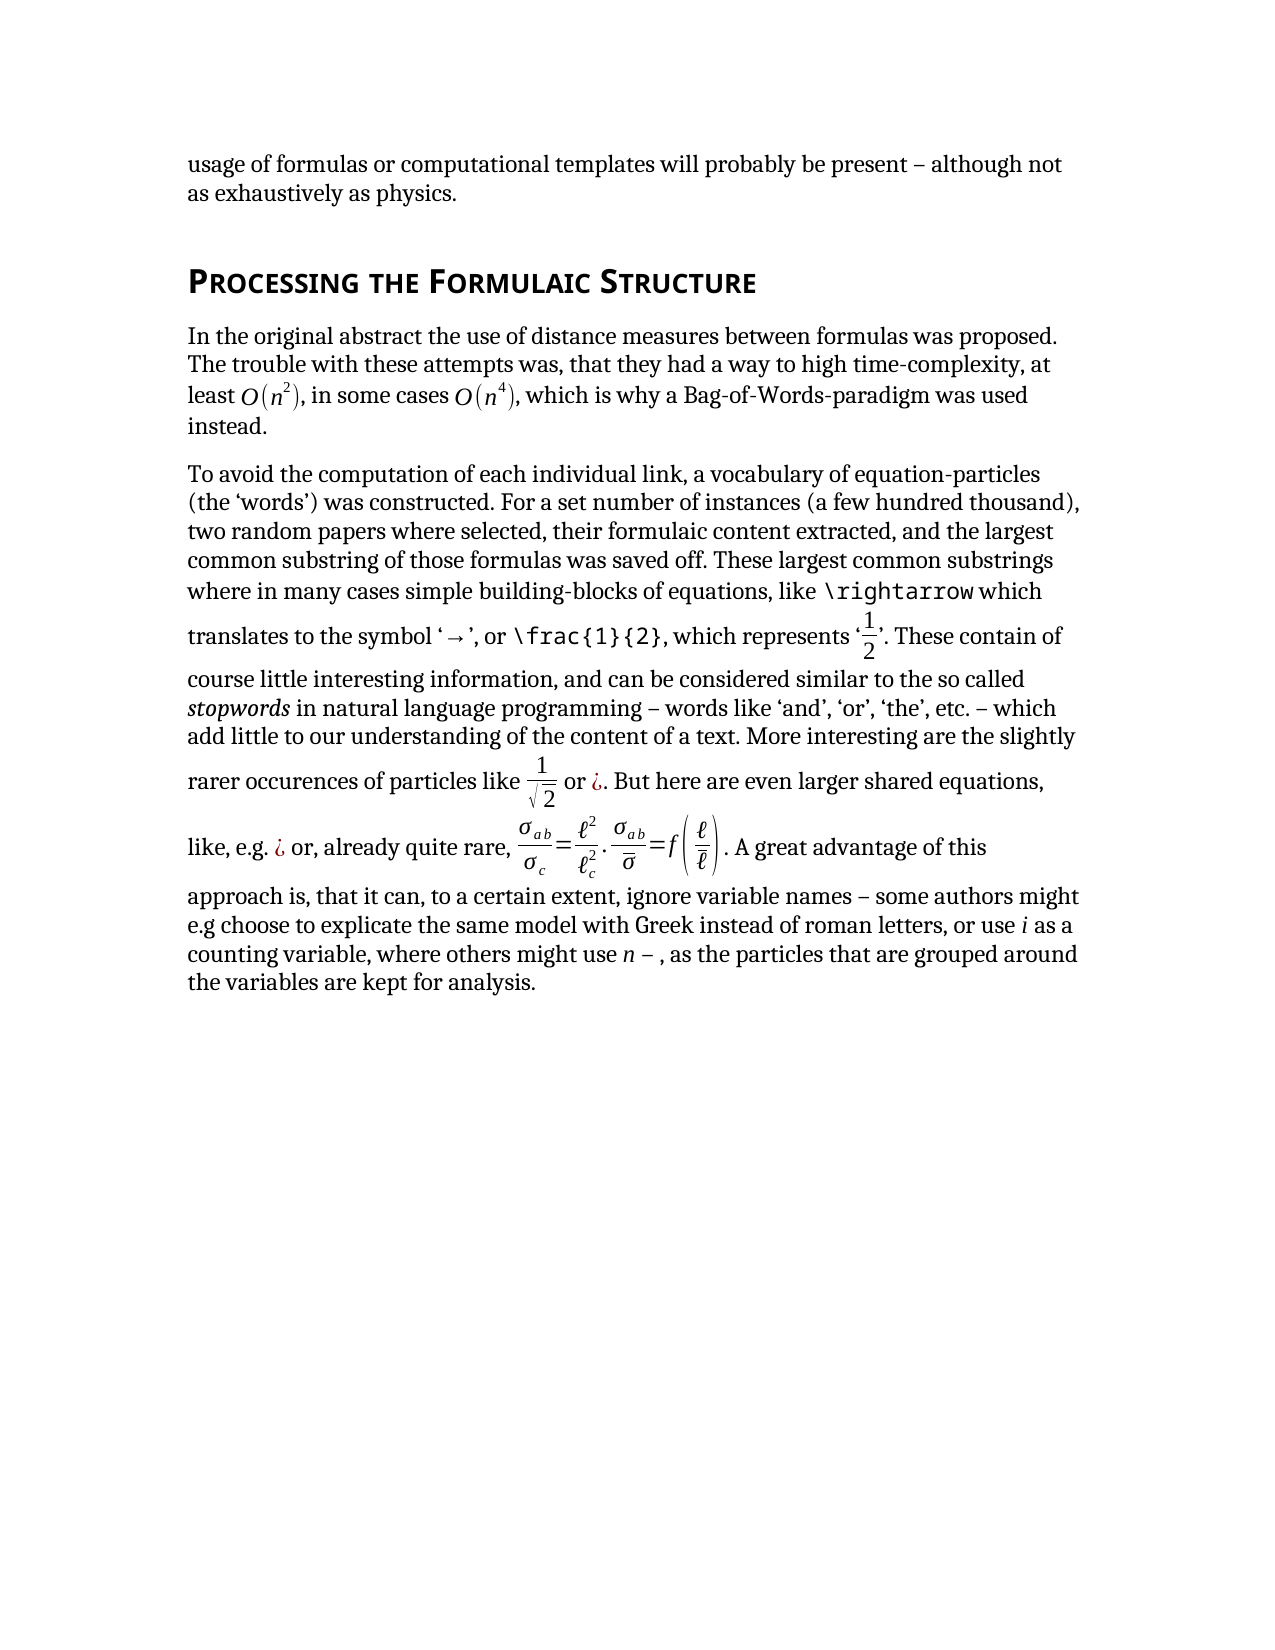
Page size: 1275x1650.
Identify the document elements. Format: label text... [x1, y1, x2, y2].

text In the original abstract the use of distance measures between formulas was proposed. The trouble with these attempts was, that they had a way to high time-complexity, at least , in some cases , which is why a Bag-of-Words-paradigm was used instead. [187, 322, 1087, 441]
text usage of formulas or computational templates will probably be present – although not as exhaustively as physics. [187, 150, 1087, 207]
text To avoid the computation of each individual link, a vocabulary of equation-particles (the ‘words’) was constructed. For a set number of instances (a few hundred thousand), two random papers where selected, their formulaic content extracted, and the largest common substring of those formulas was saved off. These largest common substrings where in many cases simple building-blocks of equations, like \rightarrow which translates to the symbol ‘’, or \frac{1}{2}, which represents ‘’. These contain of course little interesting information, and can be considered similar to the so called stopwords in natural language programming – words like ‘and’, ‘or’, ‘the’, etc. – which add little to our understanding of the content of a text. More interesting are the slightly rarer occurences of particles like or . But here are even larger shared equations, like, e.g. or, already quite rare, . A great advantage of this approach is, that it can, to a certain extent, ignore variable names – some authors might e.g choose to explicate the same model with Greek instead of roman letters, or use as a counting variable, where others might use – , as the particles that are grouped around the variables are kept for analysis. [187, 459, 1087, 997]
subtitle Processing the Formulaic Structure [187, 257, 1087, 303]
